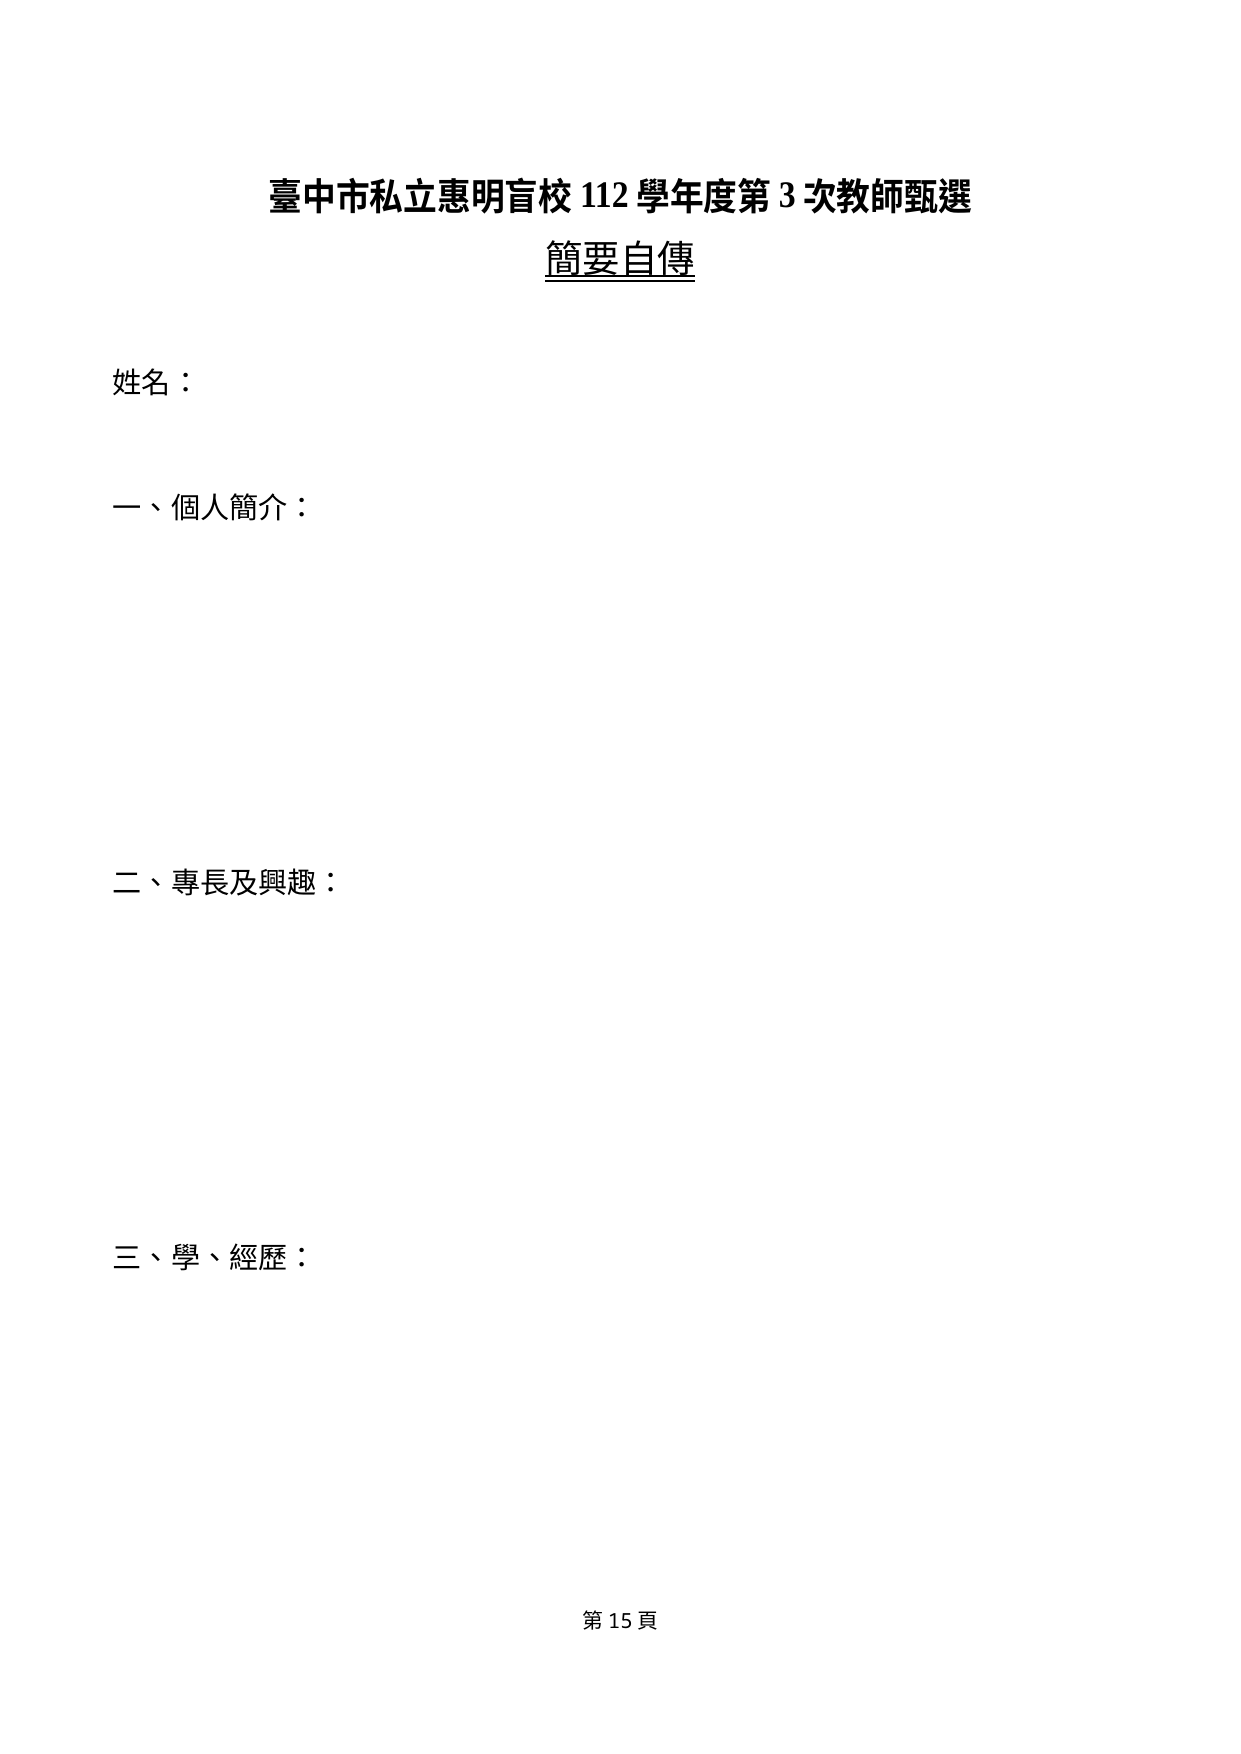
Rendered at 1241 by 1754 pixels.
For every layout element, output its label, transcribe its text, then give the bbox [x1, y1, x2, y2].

text 臺中市私立惠明盲校112學年度第3次教師甄選 [112, 152, 1128, 214]
text 二、專長及興趣： [112, 839, 1128, 902]
text 姓名： [112, 339, 1128, 402]
text 三、學、經歷： [112, 1214, 1128, 1277]
text 一、個人簡介： [112, 464, 1128, 527]
text 簡要自傳 [112, 214, 1128, 277]
